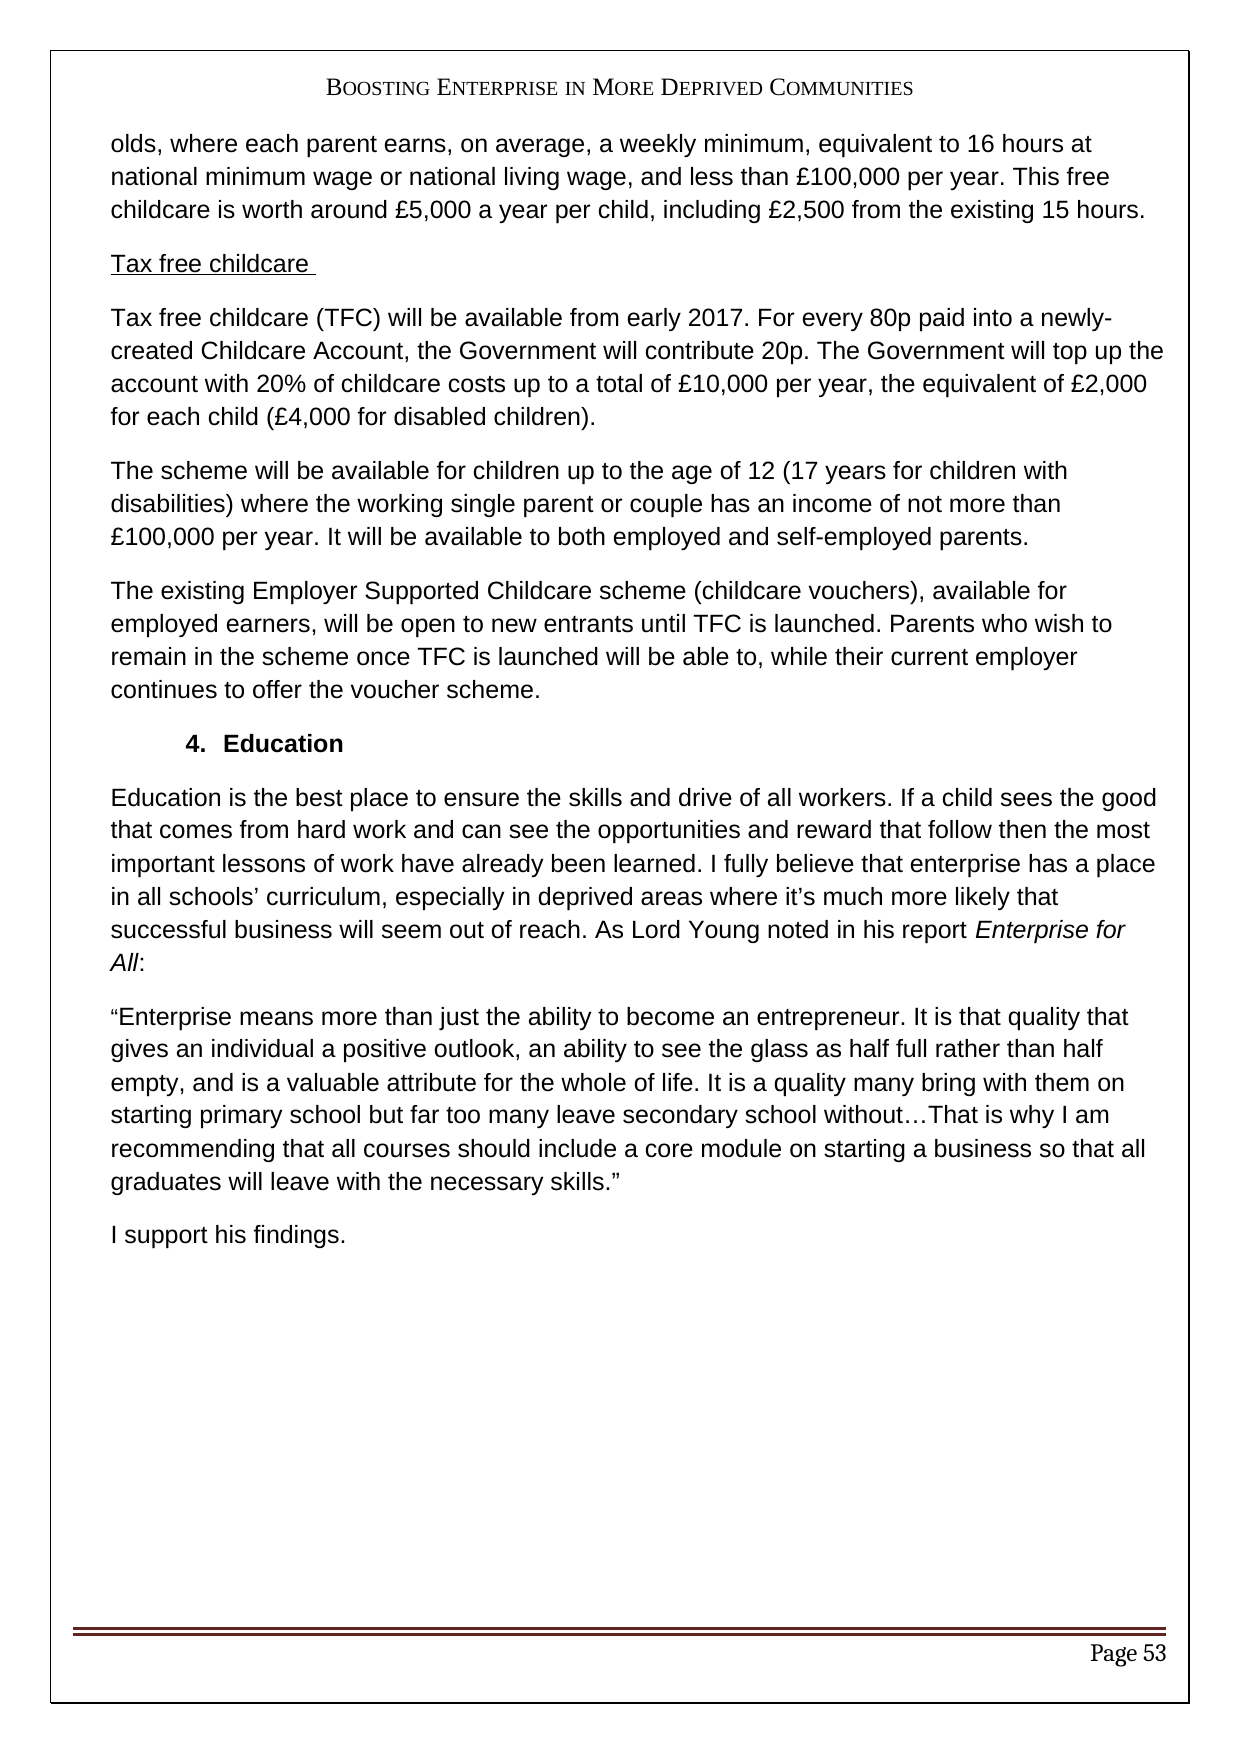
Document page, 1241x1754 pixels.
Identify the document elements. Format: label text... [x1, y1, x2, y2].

text Education is the best place to ensure the skills and drive of all workers. If a child sees the good that comes from hard work and can see the opportunities and reward that follow then the most important lessons of work have already been learned. I fully believe that enterprise has a place in all schools’ curriculum, especially in deprived areas where it’s much more likely that successful business will seem out of reach. As Lord Young noted in his report Enterprise for All: [110, 782, 1166, 976]
text I support his findings. [110, 1220, 1166, 1249]
text Tax free childcare [110, 249, 1166, 278]
text The scheme will be available for children up to the age of 12 (17 years for children with disabilities) where the working single parent or couple has an income of not more than £100,000 per year. It will be available to both employed and self-employed parents. [110, 456, 1166, 551]
text “Enterprise means more than just the ability to become an entrepreneur. It is that quality that gives an individual a positive outlook, an ability to see the glass as half full rather than half empty, and is a valuable attribute for the whole of life. It is a quality many bring with them on starting primary school but far too many leave secondary school without…That is why I am recommending that all courses should include a core module on starting a business so that all graduates will leave with the necessary skills.” [110, 1001, 1166, 1195]
list Education [185, 729, 1166, 757]
text Tax free childcare (TFC) will be available from early 2017. For every 80p paid into a newly-created Childcare Account, the Government will contribute 20p. The Government will top up the account with 20% of childcare costs up to a total of £10,000 per year, the equivalent of £2,000 for each child (£4,000 for disabled children). [110, 303, 1166, 431]
text The existing Employer Supported Childcare scheme (childcare vouchers), available for employed earners, will be open to new entrants until TFC is launched. Parents who wish to remain in the scheme once TFC is launched will be able to, while their current employer continues to offer the voucher scheme. [110, 576, 1166, 703]
text olds, where each parent earns, on average, a weekly minimum, equivalent to 16 hours at national minimum wage or national living wage, and less than £100,000 per year. This free childcare is worth around £5,000 a year per child, including £2,500 from the existing 15 hours. [110, 129, 1166, 224]
